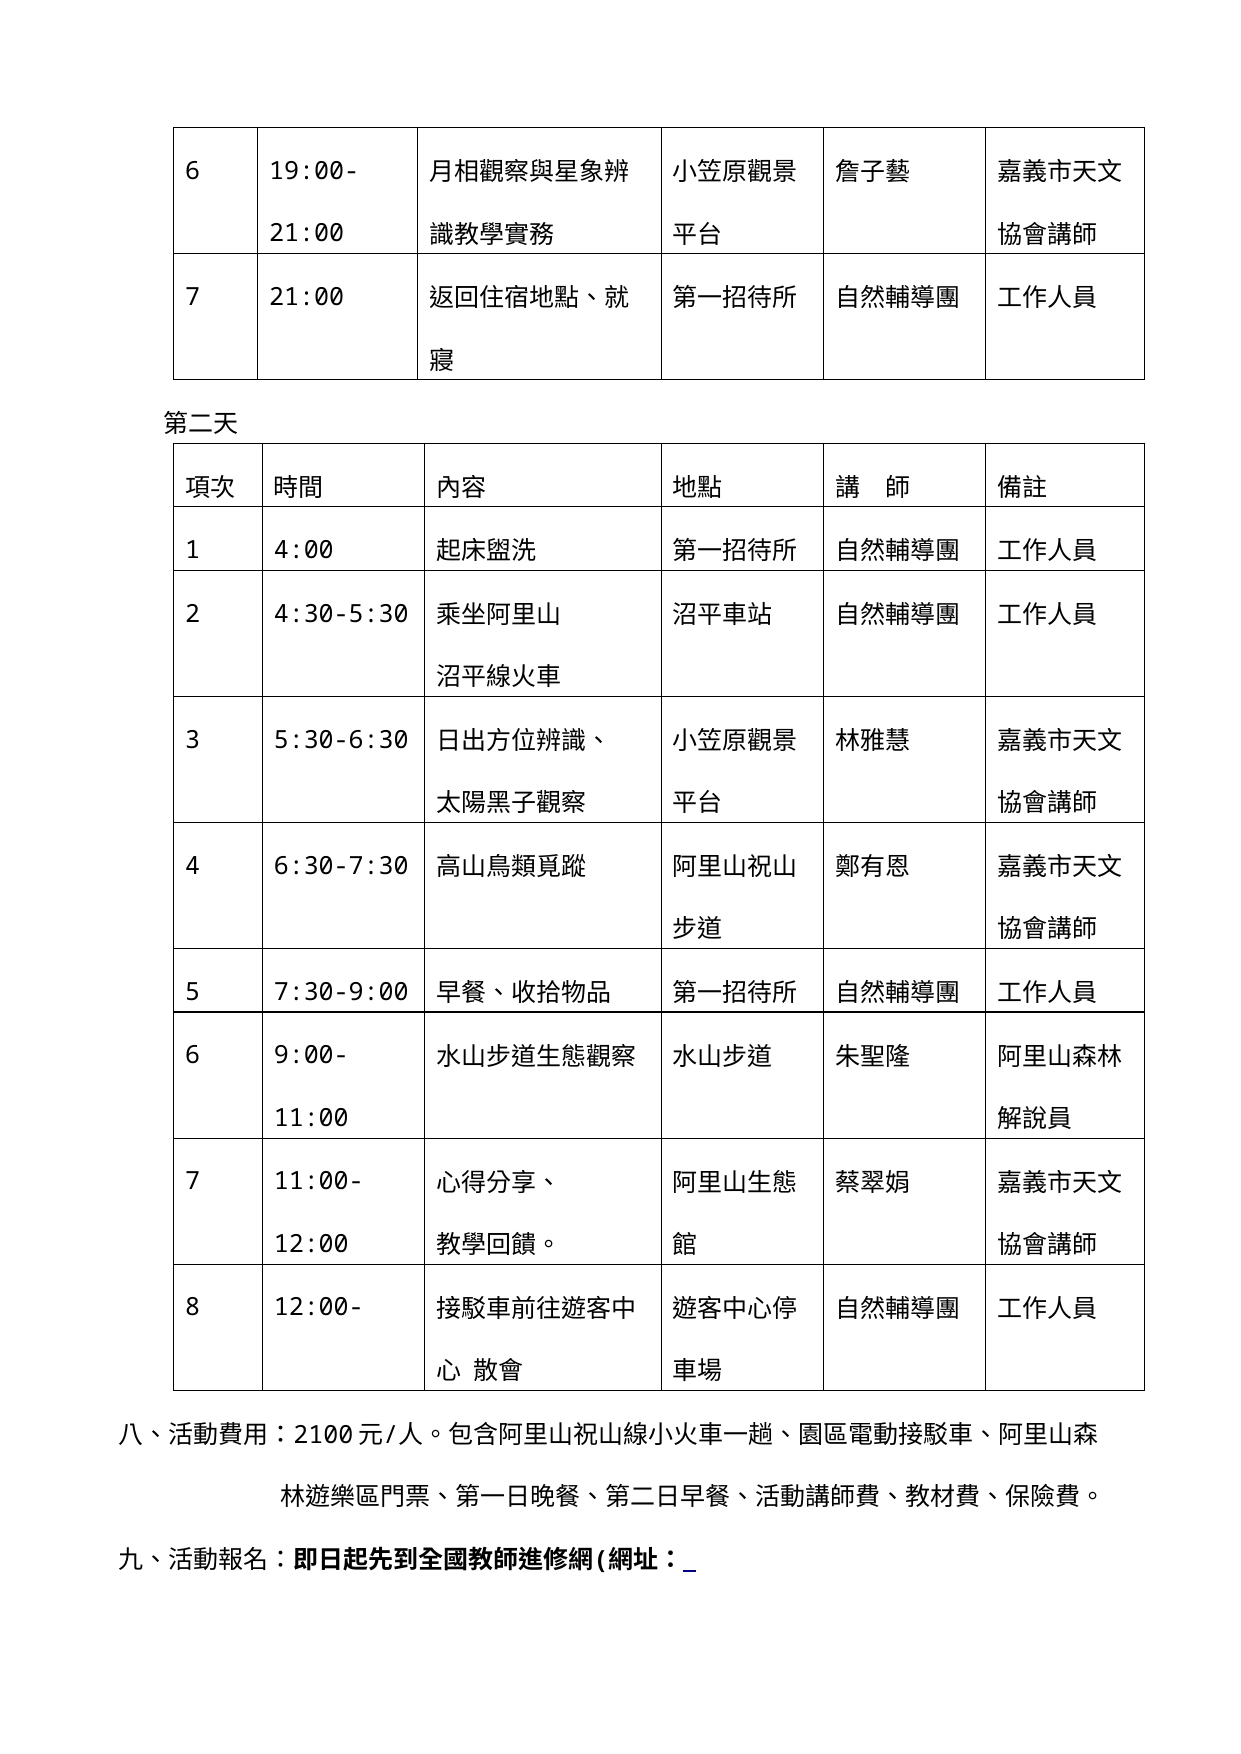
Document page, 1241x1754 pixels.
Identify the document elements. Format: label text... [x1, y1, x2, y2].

table_cell 林雅慧 [824, 697, 985, 822]
table_cell 9:00-11:00 [263, 1013, 424, 1137]
table_header 時間 [263, 444, 424, 506]
table_cell 第一招待所 [662, 507, 823, 570]
table_cell 接駁車前往遊客中心 散會 [425, 1265, 661, 1389]
table_cell 2 [174, 571, 262, 696]
table_cell 詹子藝 [824, 128, 985, 253]
table_cell 遊客中心停車場 [662, 1265, 823, 1389]
table_cell 8 [174, 1265, 262, 1389]
table_cell 鄭有恩 [824, 823, 985, 948]
table_cell 6:30-7:30 [263, 823, 424, 948]
table_cell 4 [174, 823, 262, 948]
table_cell 19:00-21:00 [258, 128, 417, 253]
table_cell 自然輔導團 [824, 949, 985, 1011]
table_cell 嘉義市天文協會講師 [986, 823, 1144, 948]
table_cell 月相觀察與星象辨識教學實務 [418, 128, 661, 253]
table_cell 工作人員 [986, 949, 1144, 1011]
table_cell 水山步道 [662, 1013, 823, 1137]
table_cell 阿里山森林解說員 [986, 1013, 1144, 1137]
table_cell 5 [174, 949, 262, 1011]
table_cell 沼平車站 [662, 571, 823, 696]
table_cell 7:30-9:00 [263, 949, 424, 1011]
table_cell 自然輔導團 [824, 254, 985, 379]
table_cell 工作人員 [986, 571, 1144, 696]
table_cell 第一招待所 [662, 254, 823, 379]
table_cell 起床盥洗 [425, 507, 661, 570]
table_cell 返回住宿地點、就寢 [418, 254, 661, 379]
table_cell 嘉義市天文協會講師 [986, 697, 1144, 822]
table_cell 第一招待所 [662, 949, 823, 1011]
table_cell 12:00- [263, 1265, 424, 1389]
table_cell 心得分享、 教學回饋。 [425, 1139, 661, 1263]
table_cell 自然輔導團 [824, 1265, 985, 1389]
table_cell 5:30-6:30 [263, 697, 424, 822]
table_cell 4:00 [263, 507, 424, 570]
table_cell 工作人員 [986, 1265, 1144, 1389]
table_header 備註 [986, 444, 1144, 506]
table_cell 阿里山祝山步道 [662, 823, 823, 948]
table_cell 4:30-5:30 [263, 571, 424, 696]
table_cell 小笠原觀景平台 [662, 128, 823, 253]
text 第二天 [118, 380, 1122, 443]
text 九、活動報名：即日起先到全國教師進修網(網址： [118, 1516, 1122, 1578]
table_cell 嘉義市天文協會講師 [986, 128, 1144, 253]
table_cell 3 [174, 697, 262, 822]
table_cell 6 [174, 128, 257, 253]
table_header 地點 [662, 444, 823, 506]
table_cell 水山步道生態觀察 [425, 1013, 661, 1137]
table_cell 高山鳥類覓蹤 [425, 823, 661, 948]
table_cell 日出方位辨識、 太陽黑子觀察 [425, 697, 661, 822]
table_cell 21:00 [258, 254, 417, 379]
table_cell 自然輔導團 [824, 507, 985, 570]
table_cell 小笠原觀景平台 [662, 697, 823, 822]
table_cell 工作人員 [986, 507, 1144, 570]
table_cell 7 [174, 1139, 262, 1263]
table_cell 7 [174, 254, 257, 379]
table_cell 阿里山生態館 [662, 1139, 823, 1263]
table_header 內容 [425, 444, 661, 506]
table_cell 朱聖隆 [824, 1013, 985, 1137]
table_cell 工作人員 [986, 254, 1144, 379]
table_cell 6 [174, 1013, 262, 1137]
text 八、活動費用：2100元/人。包含阿里山祝山線小火車一趟、園區電動接駁車、阿里山森林遊樂區門票、第一日晚餐、第二日早餐、活動講師費、教材費、保險費。 [118, 1391, 1122, 1516]
table_cell 蔡翠娟 [824, 1139, 985, 1263]
table_header 項次 [174, 444, 262, 506]
table_cell 1 [174, 507, 262, 570]
table_cell 11:00-12:00 [263, 1139, 424, 1263]
table_cell 嘉義市天文協會講師 [986, 1139, 1144, 1263]
table_cell 早餐、收拾物品 [425, 949, 661, 1011]
table_header 講 師 [824, 444, 985, 506]
table_cell 乘坐阿里山 沼平線火車 [425, 571, 661, 696]
table_cell 自然輔導團 [824, 571, 985, 696]
